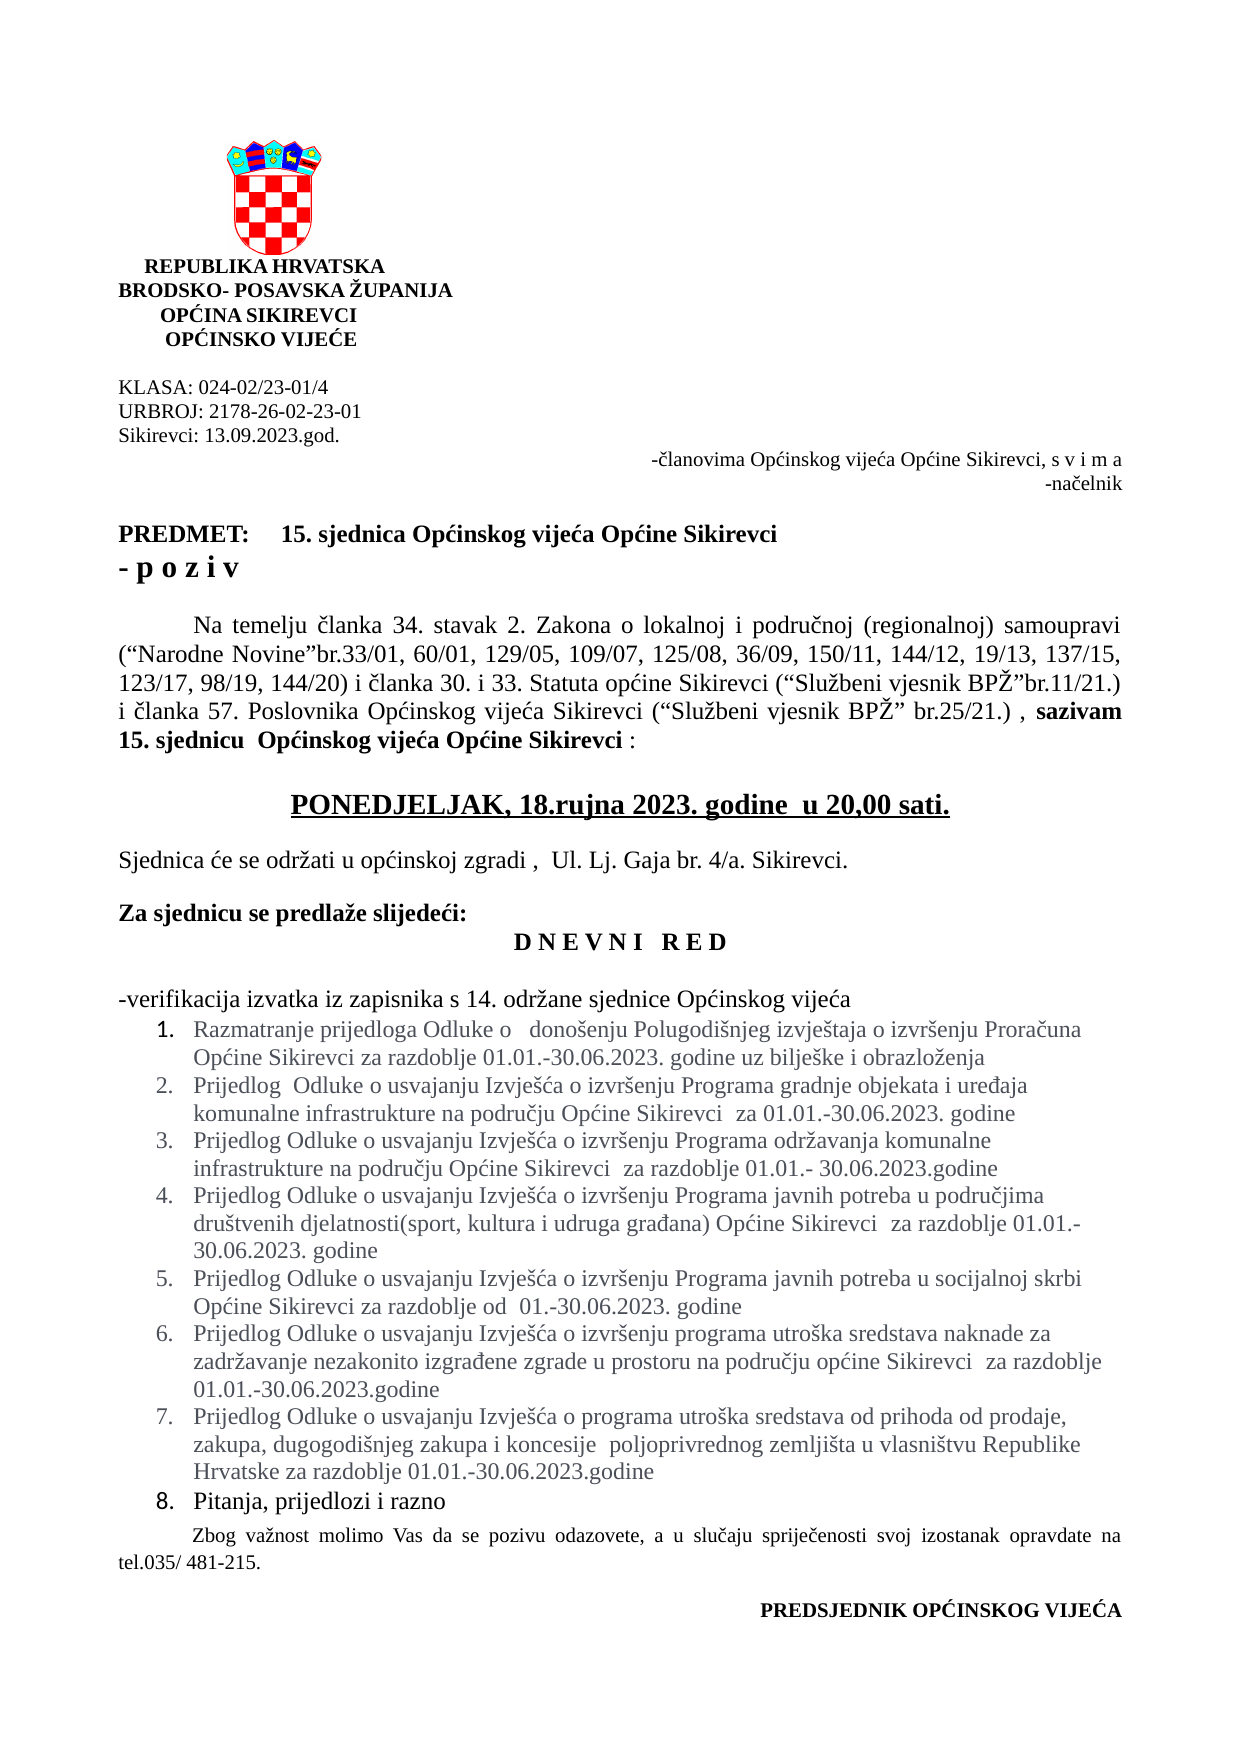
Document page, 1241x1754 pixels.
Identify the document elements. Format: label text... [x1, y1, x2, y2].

text PREDSJEDNIK OPĆINSKOG VIJEĆA [118, 1598, 1122, 1622]
text PREDMET: 15. sjednica Općinskog vijeća Općine Sikirevci [118, 519, 1122, 548]
text -članovima Općinskog vijeća Općine Sikirevci, s v i m a [118, 447, 1122, 471]
text D N E V N I R E D [118, 927, 1122, 955]
text - p o z i v [118, 548, 1122, 584]
text URBROJ: 2178-26-02-23-01 [118, 399, 1122, 423]
text REPUBLIKA HRVATSKA [118, 254, 1122, 278]
list Prijedlog Odluke o usvajanju Izvješća o izvršenju Programa javnih potreba u socijalnoj skrbi Općine Sikirevci za razdoblje od 01.-30.06.2023. godine [156, 1264, 1122, 1319]
list Prijedlog Odluke o usvajanju Izvješća o izvršenju Programa javnih potreba u područjima društvenih djelatnosti(sport, kultura i udruga građana) Općine Sikirevci za razdoblje 01.01.-30.06.2023. godine [156, 1181, 1122, 1264]
list Prijedlog Odluke o usvajanju Izvješća o izvršenju Programa održavanja komunalne infrastrukture na području Općine Sikirevci za razdoblje 01.01.- 30.06.2023.godine [156, 1126, 1122, 1181]
list Razmatranje prijedloga Odluke o donošenju Polugodišnjeg izvještaja o izvršenju Proračuna Općine Sikirevci za razdoblje 01.01.-30.06.2023. godine uz bilješke i obrazloženja [156, 1013, 1122, 1071]
text -verifikacija izvatka iz zapisnika s 14. održane sjednice Općinskog vijeća [118, 984, 1122, 1013]
text Zbog važnost molimo Vas da se pozivu odazovete, a u slučaju spriječenosti svoj izostanak opravdate na tel.035/ 481-215. [118, 1516, 1122, 1574]
text -načelnik [118, 471, 1122, 495]
list Prijedlog Odluke o usvajanju Izvješća o izvršenju Programa gradnje objekata i uređaja komunalne infrastrukture na području Općine Sikirevci za 01.01.-30.06.2023. godine [156, 1071, 1122, 1126]
list Prijedlog Odluke o usvajanju Izvješća o izvršenju programa utroška sredstava naknade za zadržavanje nezakonito izgrađene zgrade u prostoru na području općine Sikirevci za razdoblje 01.01.-30.06.2023.godine [156, 1319, 1122, 1402]
list Pitanja, prijedlozi i razno [156, 1485, 1122, 1516]
text BRODSKO- POSAVSKA ŽUPANIJA [118, 278, 1122, 302]
text Za sjednicu se predlaže slijedeći: [118, 898, 1122, 927]
text PONEDJELJAK, 18.rujna 2023. godine u 20,00 sati. [118, 787, 1122, 821]
text OPĆINA SIKIREVCI [118, 302, 1122, 327]
text Sjednica će se održati u općinskoj zgradi , Ul. Lj. Gaja br. 4/a. Sikirevci. [118, 845, 1122, 874]
text OPĆINSKO VIJEĆE [118, 327, 1122, 351]
text KLASA: 024-02/23-01/4 [118, 375, 1122, 399]
text Sikirevci: 13.09.2023.god. [118, 423, 1122, 447]
list Prijedlog Odluke o usvajanju Izvješća o programa utroška sredstava od prihoda od prodaje, zakupa, dugogodišnjeg zakupa i koncesije poljoprivrednog zemljišta u vlasništvu Republike Hrvatske za razdoblje 01.01.-30.06.2023.godine [156, 1402, 1122, 1485]
text Na temelju članka 34. stavak 2. Zakona o lokalnoj i područnoj (regionalnoj) samoupravi (“Narodne Novine”br.33/01, 60/01, 129/05, 109/07, 125/08, 36/09, 150/11, 144/12, 19/13, 137/15, 123/17, 98/19, 144/20) i članka 30. i 33. Statuta općine Sikirevci (“Službeni vjesnik BPŽ”br.11/21.) i članka 57. Poslovnika Općinskog vijeća Sikirevci (“Službeni vjesnik BPŽ” br.25/21.) , sazivam 15. sjednicu Općinskog vijeća Općine Sikirevci : [118, 610, 1122, 754]
